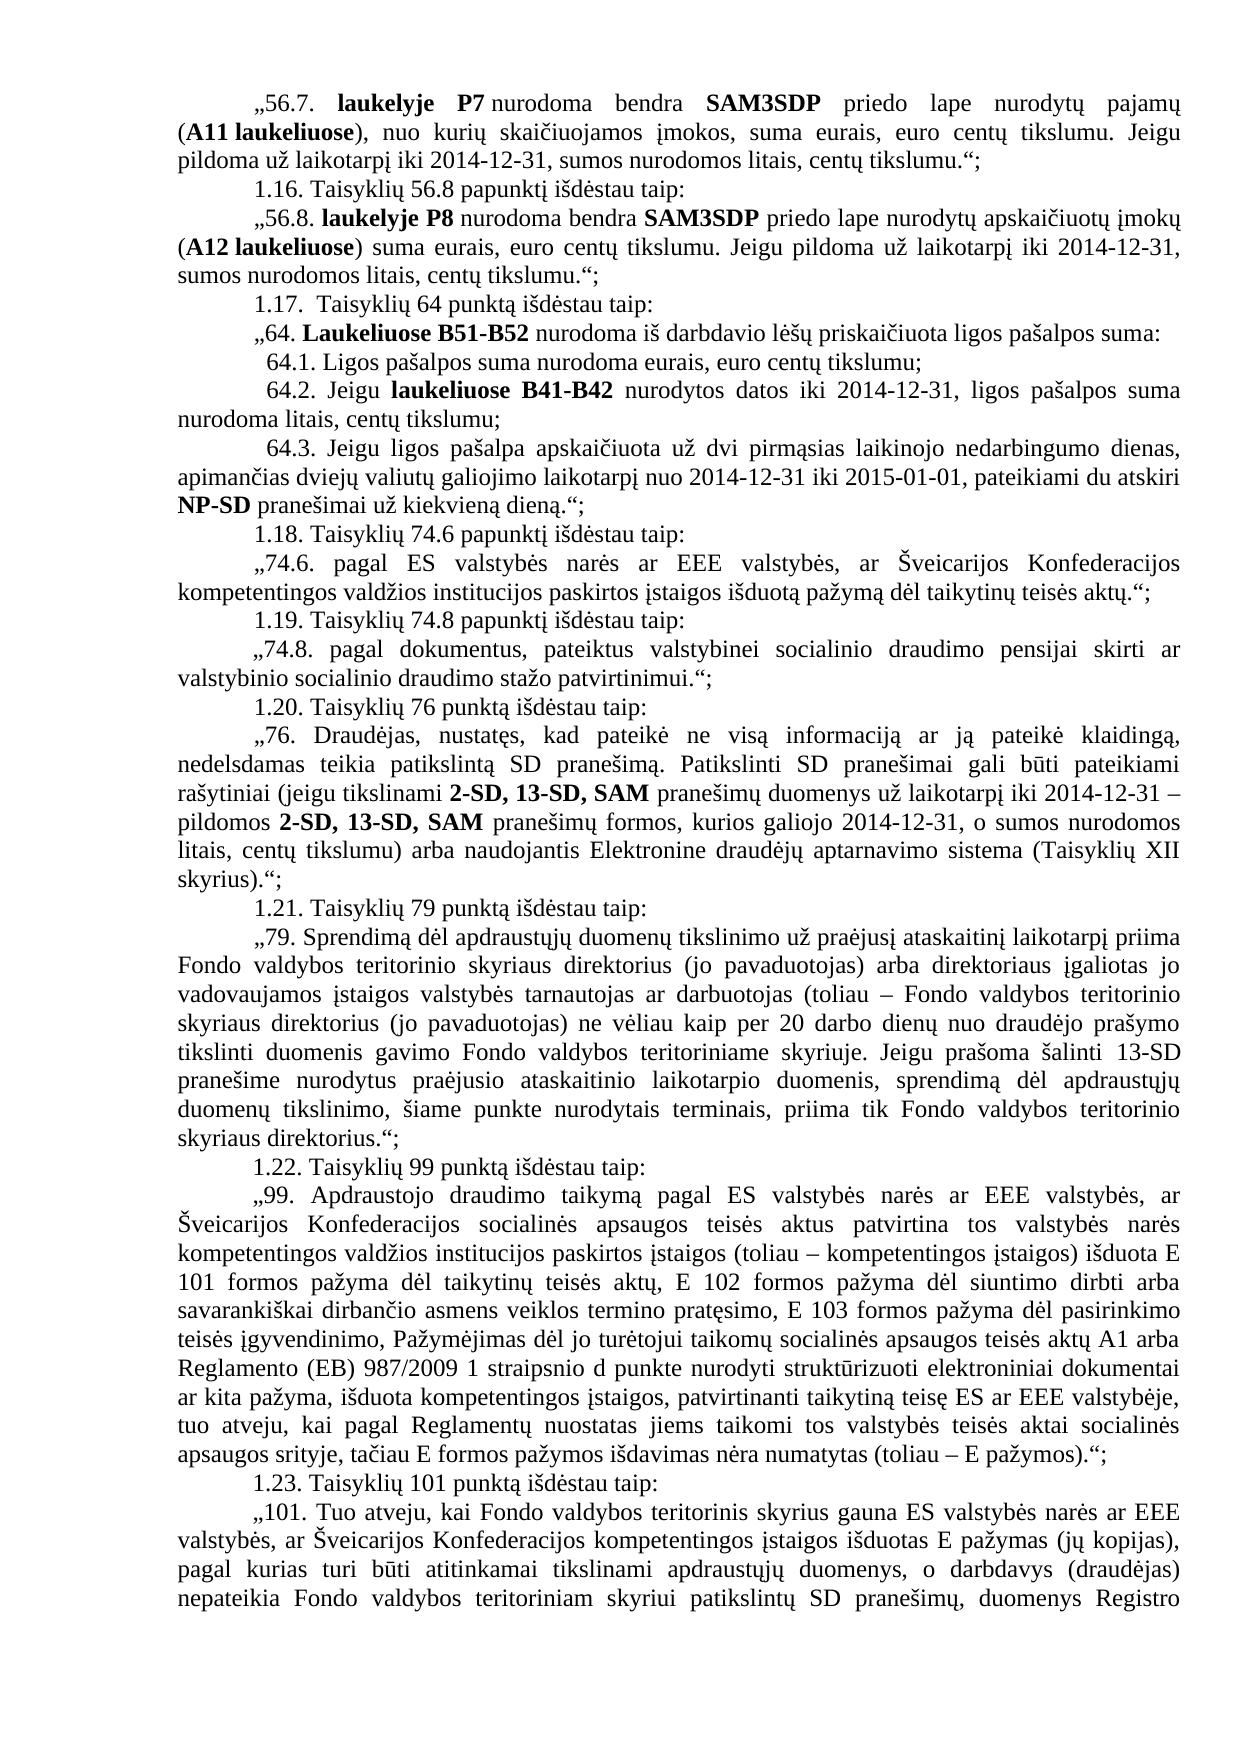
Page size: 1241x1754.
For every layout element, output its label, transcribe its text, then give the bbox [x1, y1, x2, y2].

text „74.8. pagal dokumentus, pateiktus valstybinei socialinio draudimo pensijai skirti ar valstybinio socialinio draudimo stažo patvirtinimui.“; [177, 634, 1181, 692]
text „79. Sprendimą dėl apdraustųjų duomenų tikslinimo už praėjusį ataskaitinį laikotarpį priima Fondo valdybos teritorinio skyriaus direktorius (jo pavaduotojas) arba direktoriaus įgaliotas jo vadovaujamos įstaigos valstybės tarnautojas ar darbuotojas (toliau – Fondo valdybos teritorinio skyriaus direktorius (jo pavaduotojas) ne vėliau kaip per 20 darbo dienų nuo draudėjo prašymo tikslinti duomenis gavimo Fondo valdybos teritoriniame skyriuje. Jeigu prašoma šalinti 13-SD pranešime nurodytus praėjusio ataskaitinio laikotarpio duomenis, sprendimą dėl apdraustųjų duomenų tikslinimo, šiame punkte nurodytais terminais, priima tik Fondo valdybos teritorinio skyriaus direktorius.“; [177, 922, 1181, 1152]
text 1.23. Taisyklių 101 punktą išdėstau taip: [177, 1468, 1181, 1497]
text 64.2. Jeigu laukeliuose B41-B42 nurodytos datos iki 2014-12-31, ligos pašalpos suma nurodoma litais, centų tikslumu; [177, 375, 1181, 433]
text 1.18. Taisyklių 74.6 papunktį išdėstau taip: [177, 519, 1181, 548]
text 64.1. Ligos pašalpos suma nurodoma eurais, euro centų tikslumu; [177, 347, 1181, 375]
text 1.19. Taisyklių 74.8 papunktį išdėstau taip: [177, 605, 1181, 634]
text „64. Laukeliuose B51-B52 nurodoma iš darbdavio lėšų priskaičiuota ligos pašalpos suma: [177, 318, 1181, 347]
text „101. Tuo atveju, kai Fondo valdybos teritorinis skyrius gauna ES valstybės narės ar EEE valstybės, ar Šveicarijos Konfederacijos kompetentingos įstaigos išduotas E pažymas (jų kopijas), pagal kurias turi būti atitinkamai tikslinami apdraustųjų duomenys, o darbdavys (draudėjas) nepateikia Fondo valdybos teritoriniam skyriui patikslintų SD pranešimų, duomenys Registro [177, 1497, 1181, 1612]
text „56.8. laukelyje P8 nurodoma bendra SAM3SDP priedo lape nurodytų apskaičiuotų įmokų (A12 laukeliuose) suma eurais, euro centų tikslumu. Jeigu pildoma už laikotarpį iki 2014-12-31, sumos nurodomos litais, centų tikslumu.“; [177, 203, 1181, 289]
text 1.21. Taisyklių 79 punktą išdėstau taip: [177, 893, 1181, 922]
text 64.3. Jeigu ligos pašalpa apskaičiuota už dvi pirmąsias laikinojo nedarbingumo dienas, apimančias dviejų valiutų galiojimo laikotarpį nuo 2014-12-31 iki 2015-01-01, pateikiami du atskiri NP-SD pranešimai už kiekvieną dieną.“; [177, 433, 1181, 519]
text „74.6. pagal ES valstybės narės ar EEE valstybės, ar Šveicarijos Konfederacijos kompetentingos valdžios institucijos paskirtos įstaigos išduotą pažymą dėl taikytinų teisės aktų.“; [177, 548, 1181, 605]
text 1.16. Taisyklių 56.8 papunktį išdėstau taip: [177, 174, 1181, 203]
text 1.20. Taisyklių 76 punktą išdėstau taip: [177, 692, 1181, 720]
text 1.22. Taisyklių 99 punktą išdėstau taip: [177, 1152, 1181, 1180]
text „76. Draudėjas, nustatęs, kad pateikė ne visą informaciją ar ją pateikė klaidingą, nedelsdamas teikia patikslintą SD pranešimą. Patikslinti SD pranešimai gali būti pateikiami rašytiniai (jeigu tikslinami 2-SD, 13-SD, SAM pranešimų duomenys už laikotarpį iki 2014-12-31 – pildomos 2-SD, 13-SD, SAM pranešimų formos, kurios galiojo 2014-12-31, o sumos nurodomos litais, centų tikslumu) arba naudojantis Elektronine draudėjų aptarnavimo sistema (Taisyklių XII skyrius).“; [177, 720, 1181, 893]
text „56.7. laukelyje P7 nurodoma bendra SAM3SDP priedo lape nurodytų pajamų (A11 laukeliuose), nuo kurių skaičiuojamos įmokos, suma eurais, euro centų tikslumu. Jeigu pildoma už laikotarpį iki 2014-12-31, sumos nurodomos litais, centų tikslumu.“; [177, 88, 1181, 174]
text „99. Apdraustojo draudimo taikymą pagal ES valstybės narės ar EEE valstybės, ar Šveicarijos Konfederacijos socialinės apsaugos teisės aktus patvirtina tos valstybės narės kompetentingos valdžios institucijos paskirtos įstaigos (toliau – kompetentingos įstaigos) išduota E 101 formos pažyma dėl taikytinų teisės aktų, E 102 formos pažyma dėl siuntimo dirbti arba savarankiškai dirbančio asmens veiklos termino pratęsimo, E 103 formos pažyma dėl pasirinkimo teisės įgyvendinimo, Pažymėjimas dėl jo turėtojui taikomų socialinės apsaugos teisės aktų A1 arba Reglamento (EB) 987/2009 1 straipsnio d punkte nurodyti struktūrizuoti elektroniniai dokumentai ar kita pažyma, išduota kompetentingos įstaigos, patvirtinanti taikytiną teisę ES ar EEE valstybėje, tuo atveju, kai pagal Reglamentų nuostatas jiems taikomi tos valstybės teisės aktai socialinės apsaugos srityje, tačiau E formos pažymos išdavimas nėra numatytas (toliau – E pažymos).“; [177, 1180, 1181, 1468]
text 1.17. Taisyklių 64 punktą išdėstau taip: [177, 289, 1181, 318]
